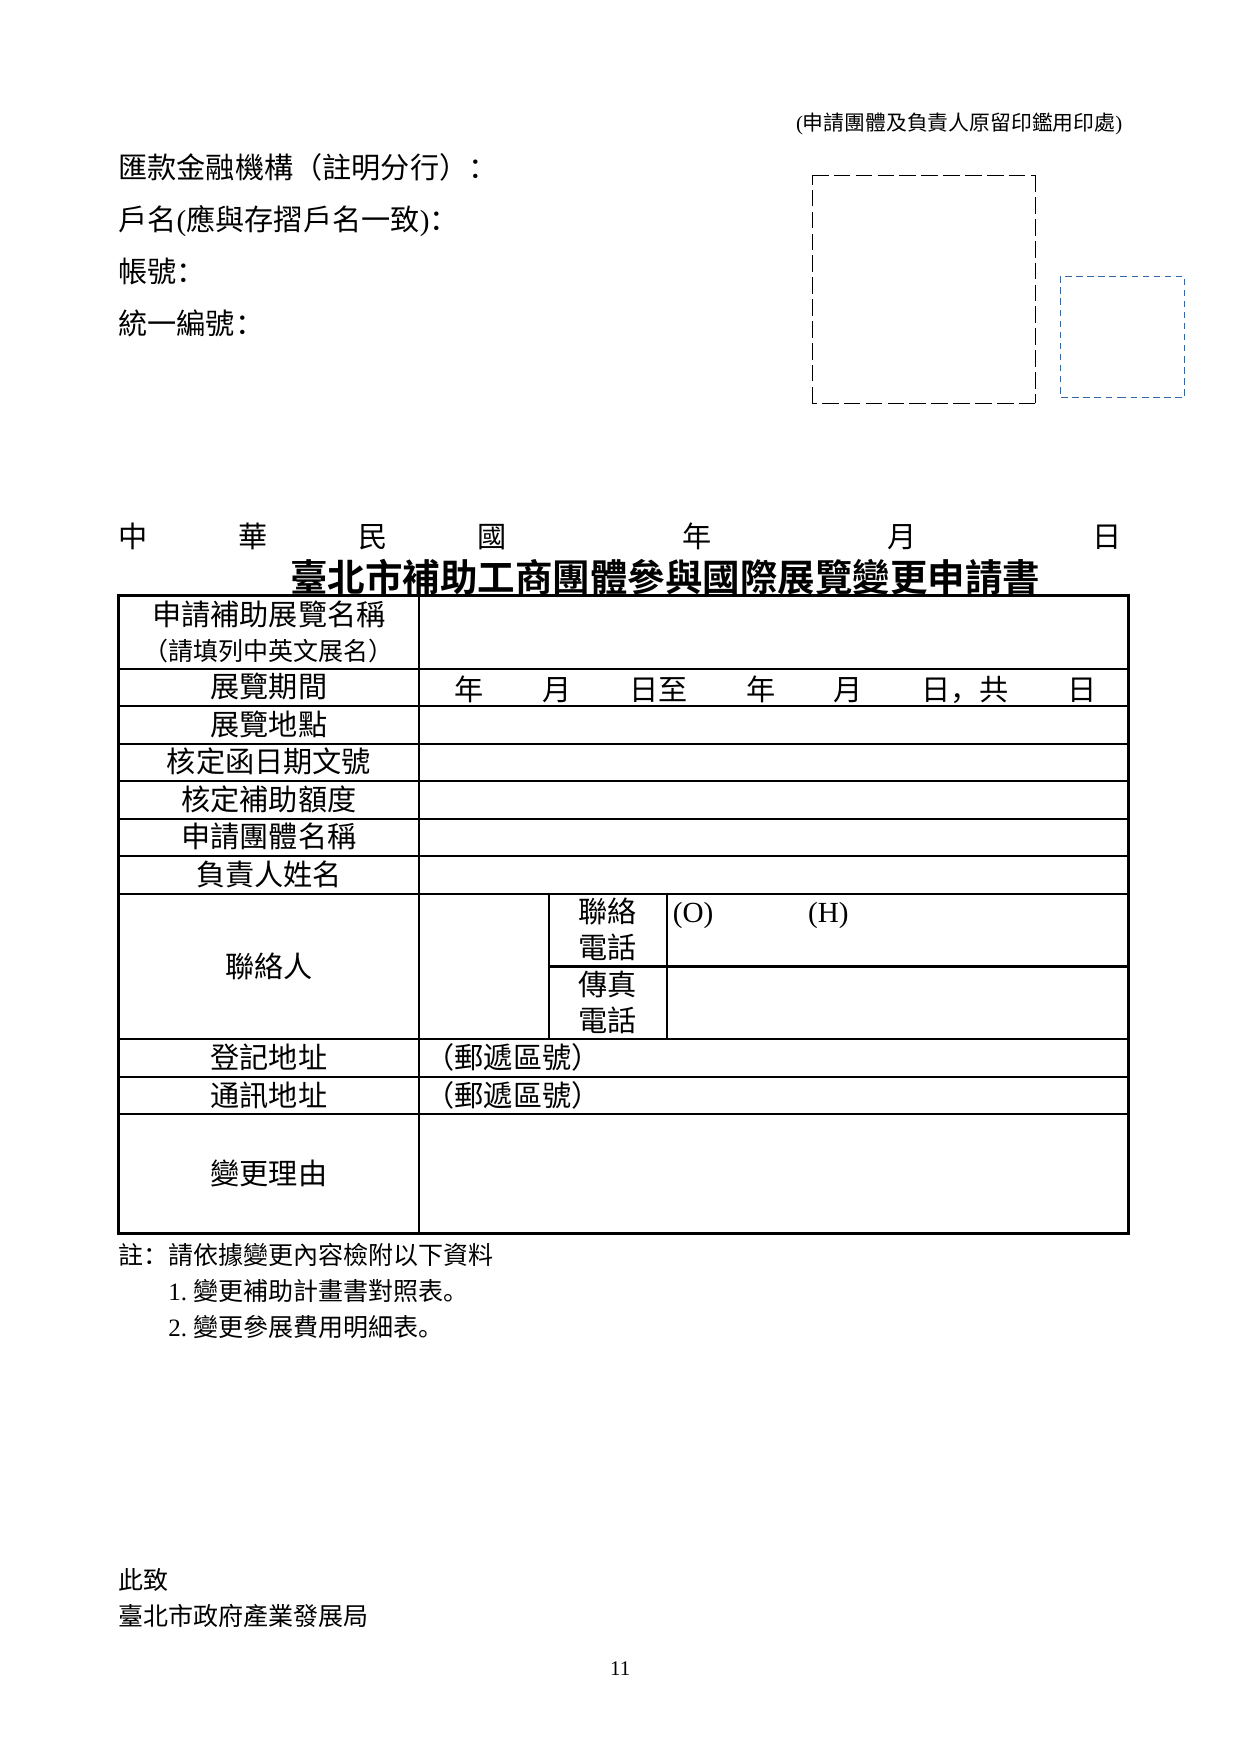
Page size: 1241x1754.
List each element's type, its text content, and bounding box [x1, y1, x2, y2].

table_cell [420, 707, 1127, 742]
text 臺北市補助工商團體參與國際展覽變更申請書 [118, 556, 1122, 593]
table_cell 聯絡 電話 [550, 895, 666, 965]
table_cell [420, 782, 1127, 817]
table_cell （郵遞區號） [420, 1078, 1127, 1113]
text 匯款金融機構（註明分行）： [118, 137, 1122, 403]
table_cell （郵遞區號） [420, 1040, 1127, 1076]
text 2. 變更參展費用明細表。 [168, 1308, 1147, 1344]
table_cell 聯絡人 [120, 895, 418, 1038]
table_cell 展覽地點 [120, 707, 418, 742]
text [1035, 189, 1122, 241]
text 註：請依據變更內容檢附以下資料 [118, 1235, 1147, 1272]
table_cell 核定補助額度 [120, 782, 418, 817]
table_cell [420, 1115, 1127, 1232]
text 戶名(應與存摺戶名一致)： [118, 189, 812, 241]
table_cell 通訊地址 [120, 1078, 418, 1113]
table_cell [420, 895, 548, 1038]
text 此致 [118, 1561, 1122, 1597]
text 臺北市政府產業發展局 [118, 1597, 1122, 1632]
table_cell 核定函日期文號 [120, 745, 418, 780]
table_cell [420, 820, 1127, 855]
table_header 申請補助展覽名稱 （請填列中英文展名） [120, 597, 418, 667]
table_cell 申請團體名稱 [120, 820, 418, 855]
table_header [420, 597, 1127, 667]
table_cell 傳真 電話 [550, 968, 666, 1038]
table_cell [420, 745, 1127, 780]
table_cell 變更理由 [120, 1115, 418, 1232]
text 中 華 民 國 年 月 日 [118, 514, 1122, 556]
text (申請團體及負責人原留印鑑用印處) [118, 106, 1122, 137]
table_cell 年 月 日至 年 月 日，共 日 [420, 670, 1127, 705]
text 統一編號： [118, 293, 812, 345]
text [1035, 293, 1060, 345]
text 1. 變更補助計畫書對照表。 [168, 1272, 1147, 1308]
table_cell 負責人姓名 [120, 857, 418, 892]
table_cell 登記地址 [120, 1040, 418, 1076]
table_cell (O) (H) [668, 895, 1127, 965]
table_cell [668, 968, 1127, 1038]
table_cell [420, 857, 1127, 892]
text [1035, 241, 1122, 293]
text 帳號： [118, 241, 812, 293]
table_cell 展覽期間 [120, 670, 418, 705]
